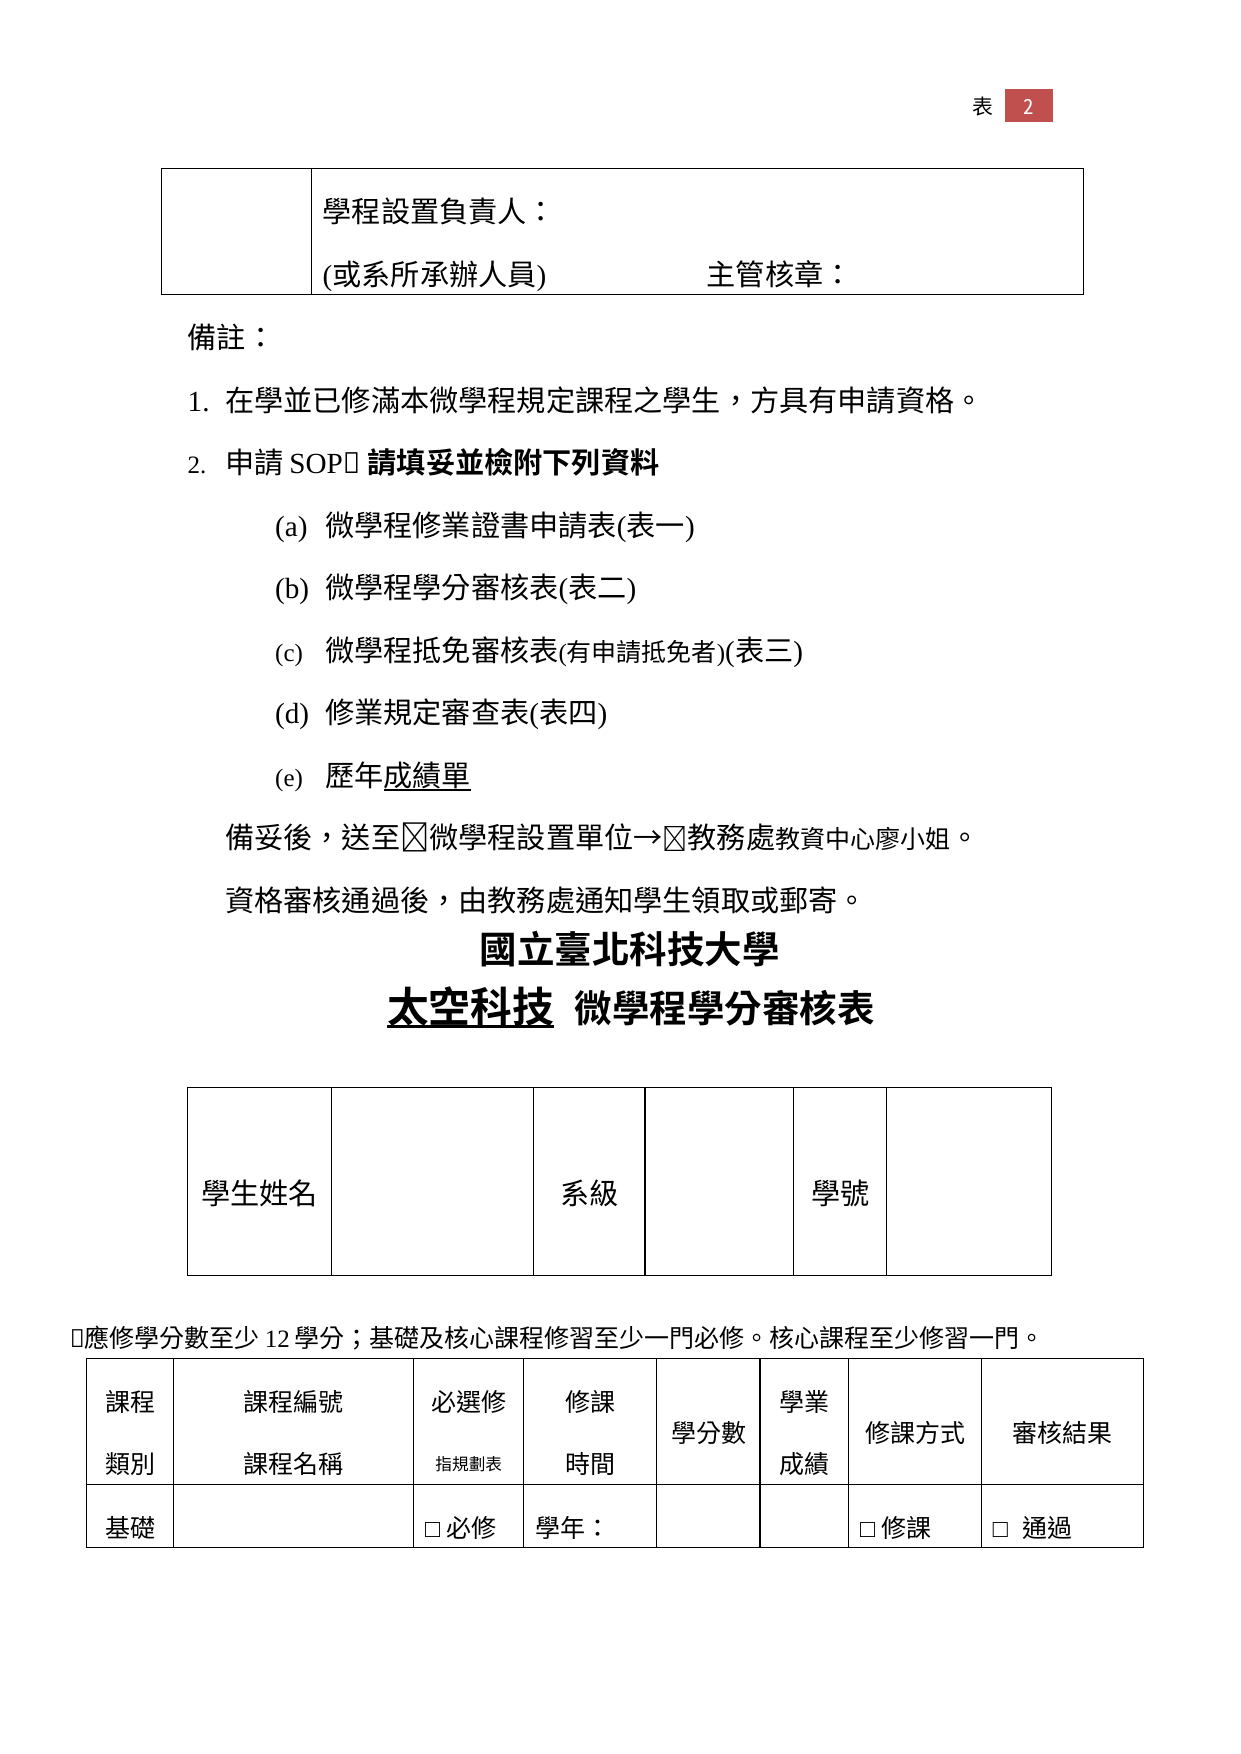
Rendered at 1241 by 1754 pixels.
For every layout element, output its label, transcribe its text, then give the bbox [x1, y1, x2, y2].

table_header 修課 時間 [524, 1359, 656, 1484]
text 資格審核通過後，由教務處通知學生領取或郵寄。 [225, 857, 1053, 919]
table_header 必選修 指規劃表 [414, 1359, 523, 1484]
list 申請SOP 請填妥並檢附下列資料 [187, 419, 1053, 482]
table_cell [657, 1485, 759, 1547]
table_cell [174, 1485, 413, 1547]
text 太空科技 微學程學分審核表 [187, 974, 1053, 1034]
table_header [887, 1088, 1051, 1275]
table_cell 學程設置負責人： (或系所承辦人員) 主管核章： [312, 169, 1083, 293]
list 修業規定審查表(表四) [275, 669, 1053, 732]
table_header 審核結果 [982, 1359, 1143, 1484]
table_header 學業 成績 [761, 1359, 848, 1484]
list 微學程抵免審核表(有申請抵免者)(表三) [275, 607, 1053, 669]
text 備妥後，送至微學程設置單位→教務處教資中心廖小姐。 [225, 794, 1053, 857]
table_header 學號 [794, 1088, 886, 1275]
table_header [332, 1088, 533, 1275]
text 應修學分數至少12學分；基礎及核心課程修習至少一門必修。核心課程至少修習一門。 [69, 1295, 1177, 1358]
table_cell □ 通過 不通過 [982, 1485, 1143, 1547]
table_header 課程類別 [87, 1359, 173, 1484]
table_header 學生姓名 [188, 1088, 331, 1275]
table_header 學分數 [657, 1359, 759, 1484]
table_header [646, 1088, 793, 1275]
table_header 課程編號 課程名稱 [174, 1359, 413, 1484]
table_cell □ 修課 抵免 [849, 1485, 981, 1547]
table_cell 基礎 [87, 1485, 173, 1547]
table_cell [162, 169, 311, 293]
list 微學程學分審核表(表二) [275, 544, 1053, 607]
table_cell [761, 1485, 848, 1547]
list 微學程修業證書申請表(表一) [275, 482, 1053, 544]
text 國立臺北科技大學 [187, 919, 1053, 974]
table_header 系級 [534, 1088, 644, 1275]
list 在學並已修滿本微學程規定課程之學生，方具有申請資格。 [187, 357, 1053, 419]
table_header 修課方式 [849, 1359, 981, 1484]
list 歷年成績單 [275, 732, 1053, 794]
text 備註： [187, 295, 1053, 357]
table_cell □ 必修 選修 [414, 1485, 523, 1547]
table_cell 學年： [524, 1485, 656, 1547]
